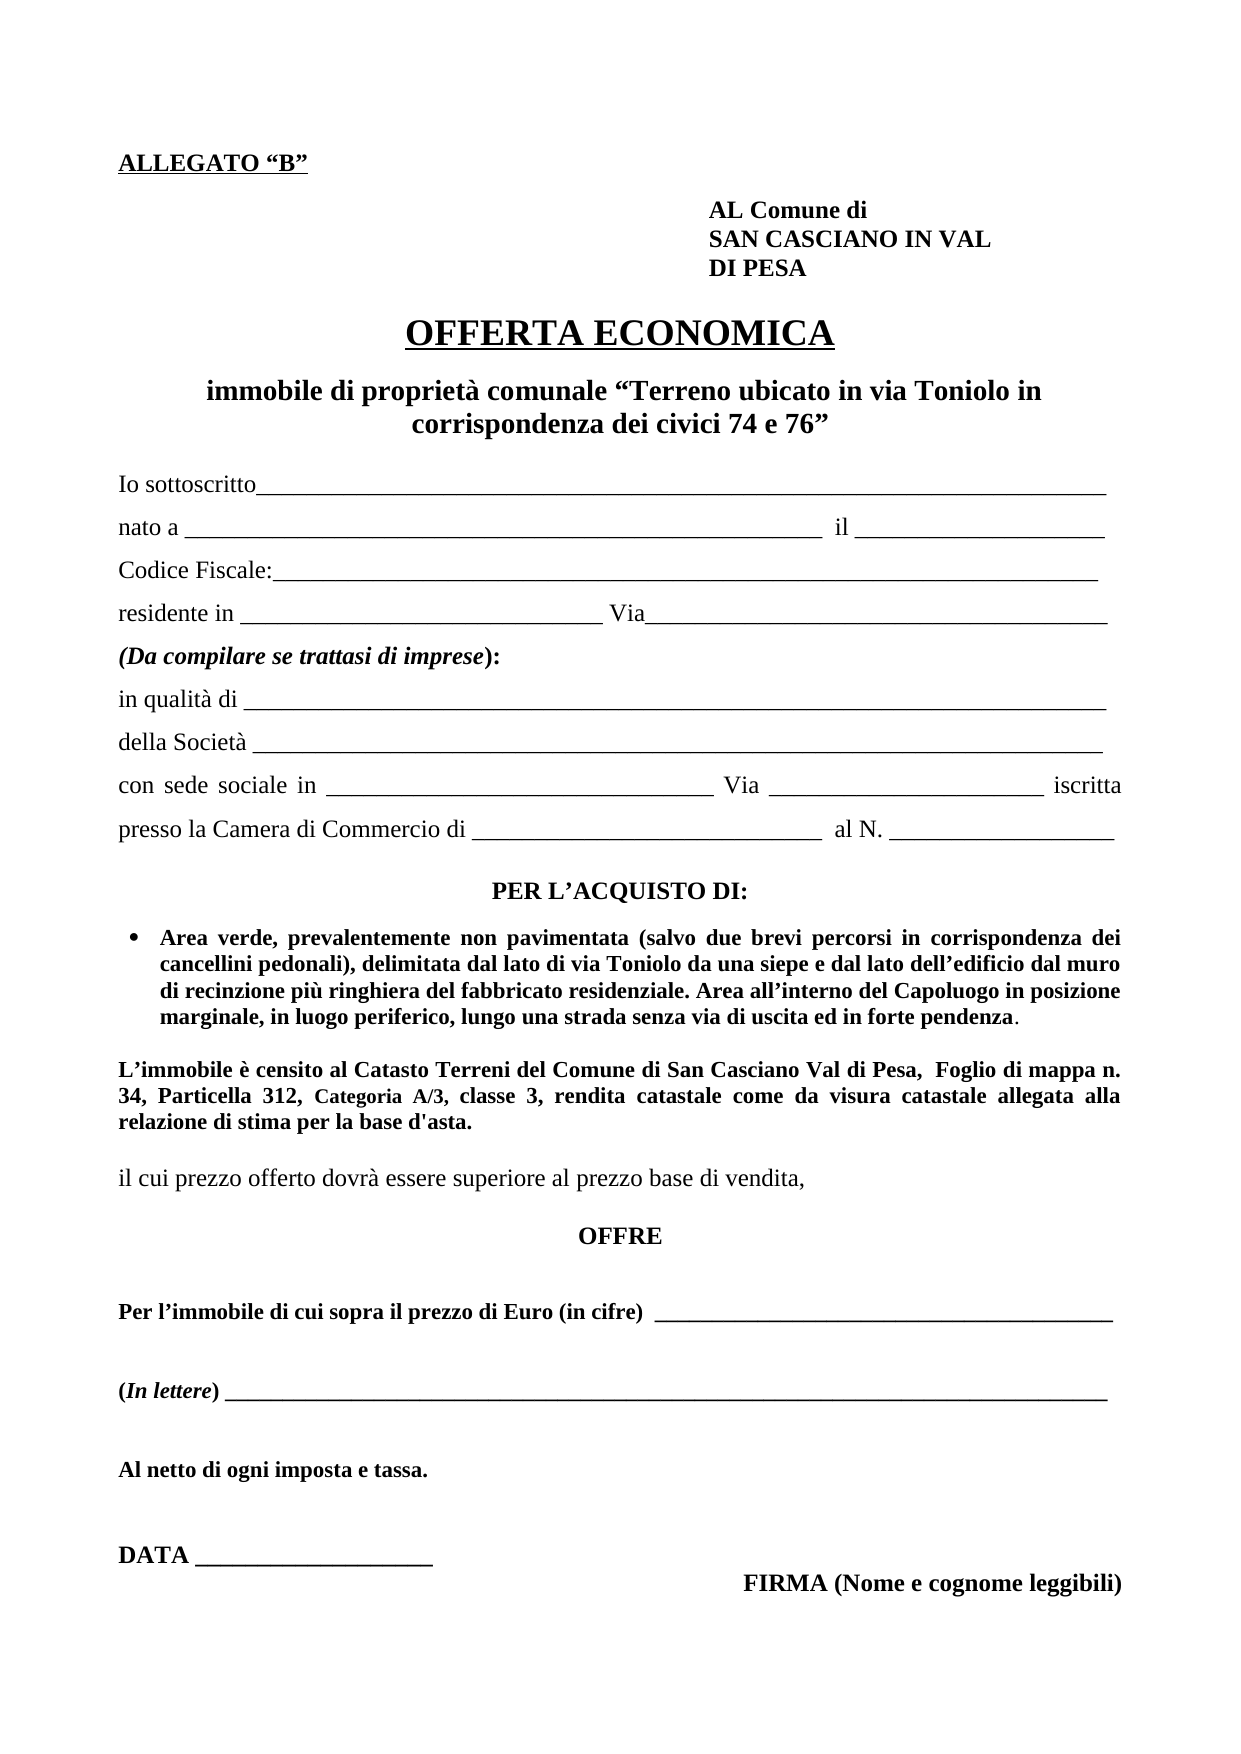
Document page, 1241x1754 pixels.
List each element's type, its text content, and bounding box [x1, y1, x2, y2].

text nato a ___________________________________________________ il ____________________ [118, 512, 1122, 541]
text FIRMA (Nome e cognome leggibili) [118, 1568, 1122, 1597]
text Codice Fiscale:__________________________________________________________________ [118, 555, 1122, 584]
title AL Comune di [709, 196, 1122, 224]
text L’immobile è censito al Catasto Terreni del Comune di San Casciano Val di Pesa, Foglio di mappa n. 34, Particella 312, Categoria A/3, classe 3, rendita catastale come da visura catastale allegata alla relazione di stima per la base d'asta. [118, 1056, 1122, 1135]
text (Da compilare se trattasi di imprese): [118, 641, 1122, 670]
text Per l’immobile di cui sopra il prezzo di Euro (in cifre) ________________________________________ [118, 1298, 1122, 1324]
text della Società ____________________________________________________________________ [118, 727, 1122, 756]
text il cui prezzo offerto dovrà essere superiore al prezzo base di vendita, [118, 1163, 1122, 1192]
list Area verde, prevalentemente non pavimentata (salvo due brevi percorsi in corrispondenza dei cancellini pedonali), delimitata dal lato di via Toniolo da una siepe e dal lato dell’edificio dal muro di recinzione più ringhiera del fabbricato residenziale. Area all’interno del Capoluogo in posizione marginale, in luogo periferico, lungo una strada senza via di uscita ed in forte pendenza. [130, 924, 1122, 1029]
title SAN CASCIANO IN VAL [709, 224, 1122, 253]
text DATA ___________________ [118, 1540, 1122, 1568]
text in qualità di _____________________________________________________________________ [118, 684, 1122, 713]
title ALLEGATO “B” [118, 148, 1122, 176]
text (In lettere) _____________________________________________________________________________ [118, 1377, 1122, 1403]
title DI PESA [709, 253, 1122, 282]
title OFFERTA ECONOMICA [118, 311, 1122, 354]
text con sede sociale in _______________________________ Via ______________________ iscritta presso la Camera di Commercio di ____________________________ al N. __________________ [118, 771, 1122, 842]
text Io sottoscritto____________________________________________________________________ [118, 469, 1122, 497]
text OFFRE [118, 1221, 1122, 1250]
title immobile di proprietà comunale “Terreno ubicato in via Toniolo in corrispondenza dei civici 74 e 76” [118, 373, 1122, 440]
text PER L’ACQUISTO DI: [118, 876, 1122, 905]
text Al netto di ogni imposta e tassa. [118, 1456, 1122, 1482]
text residente in _____________________________ Via_____________________________________ [118, 598, 1122, 627]
